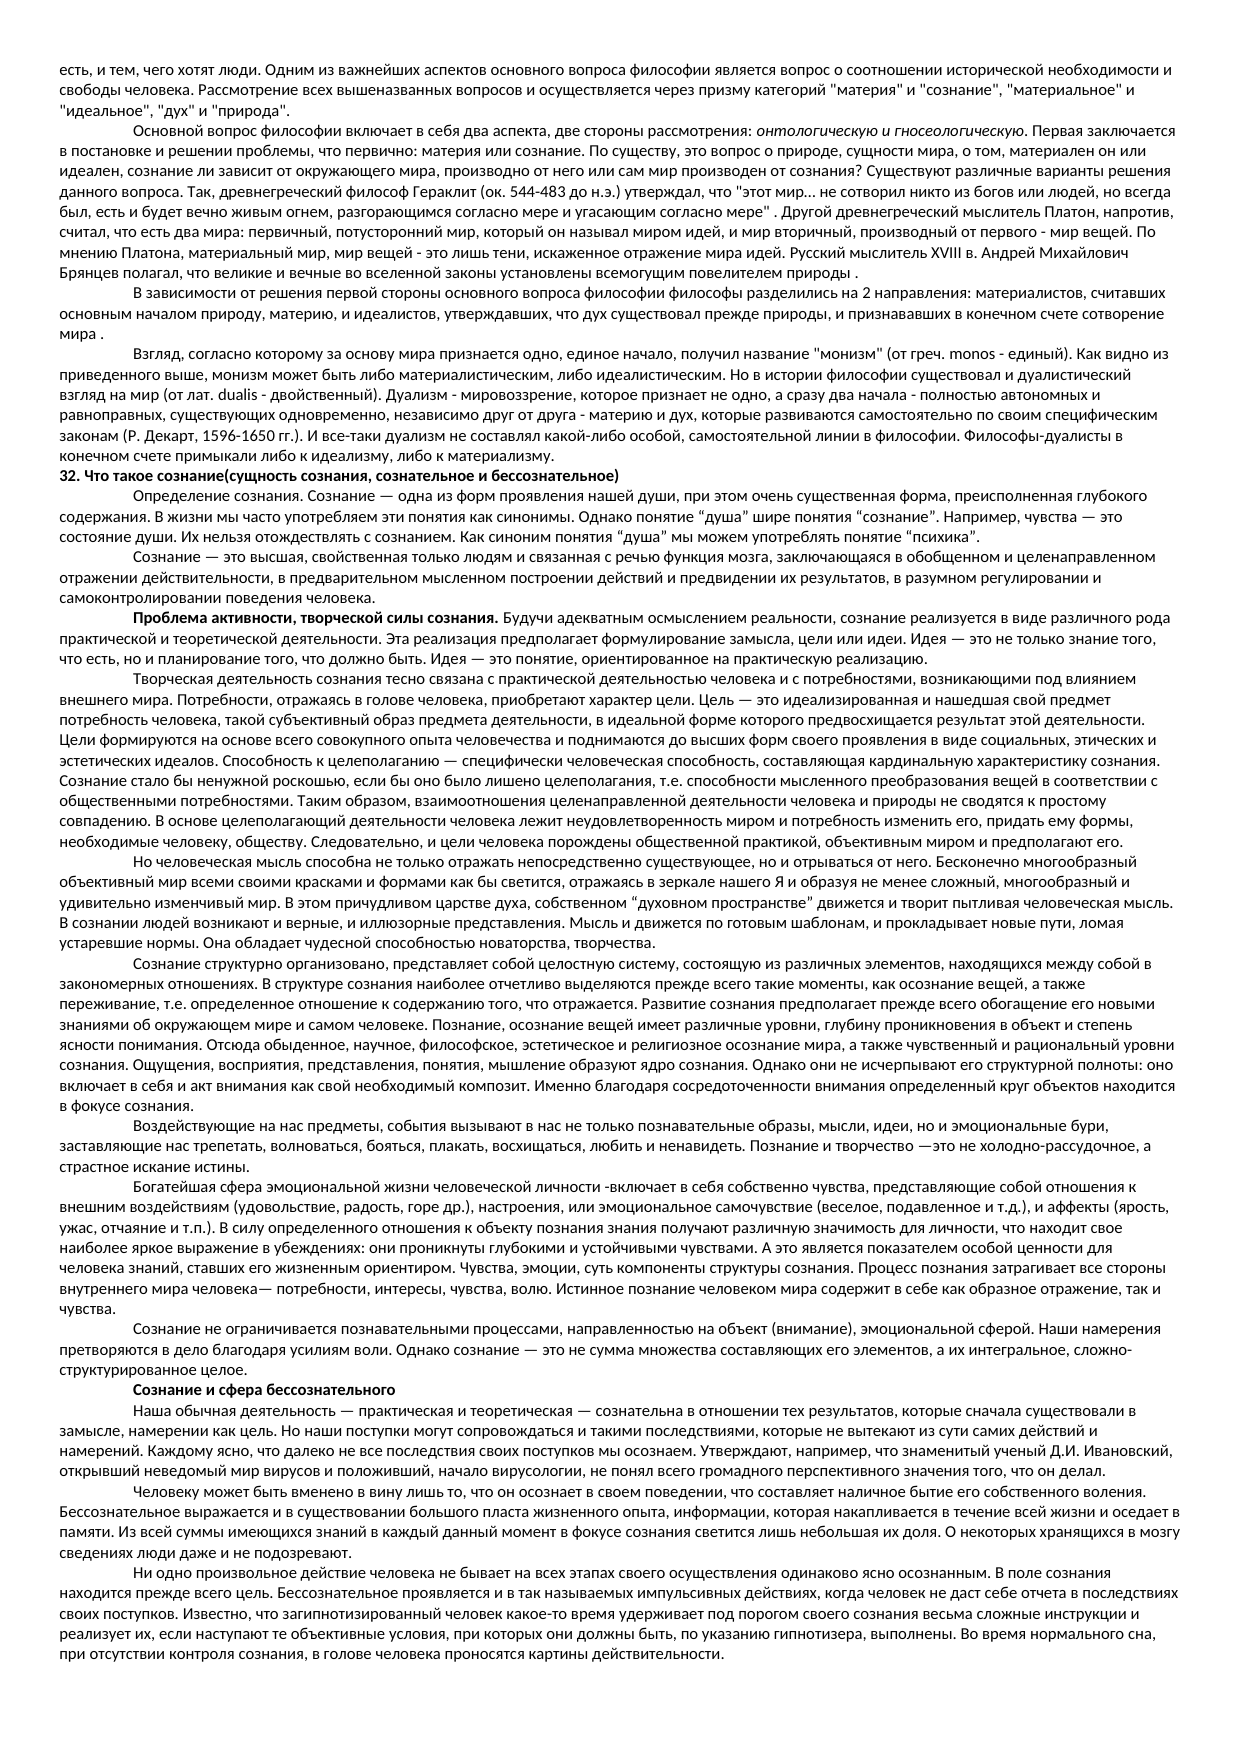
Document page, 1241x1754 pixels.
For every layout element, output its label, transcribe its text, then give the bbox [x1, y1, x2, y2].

text Сознание — это высшая, свойственная только людям и связанная с речью функция мозга, заключающаяся в обобщенном и целенаправленном отражении действительности, в предварительном мысленном построении действий и предвидении их результатов, в разумном регулировании и самоконтролировании поведения человека. [59, 547, 1181, 608]
text Проблема активности, творческой силы сознания. Будучи адекватным осмыслением реальности, сознание реализуется в виде различного рода практической и теоретической деятельности. Эта реализация предполагает формулирование замысла, цели или идеи. Идея — это не только знание того, что есть, но и планирование того, что должно быть. Идея — это понятие, ориентированное на практическую реализацию. [59, 608, 1181, 668]
text Наша обычная деятельность — практическая и теоретическая — сознательна в отношении тех результатов, которые сначала существовали в замысле, намерении как цель. Но наши поступки могут сопровождаться и такими последствиями, которые не вытекают из сути самих действий и намерений. Каждому ясно, что далеко не все последствия своих поступков мы осознаем. Утверждают, например, что знаменитый ученый Д.И. Ивановский, открывший неведомый мир вирусов и положивший, начало вирусологии, не понял всего громадного перспективного значения того, что он делал. [59, 1400, 1181, 1481]
text Творческая деятельность сознания тесно связана с практической деятельностью человека и с потребностями, возникающими под влиянием внешнего мира. Потребности, отражаясь в голове человека, приобретают характер цели. Цель — это идеализированная и нашедшая свой предмет потребность человека, такой субъективный образ предмета деятельности, в идеальной форме которого предвосхищается результат этой деятельности. Цели формируются на основе всего совокупного опыта человечества и поднимаются до высших форм своего проявления в виде социальных, этических и эстетических идеалов. Способность к целеполаганию — специфически человеческая способность, составляющая кардинальную характеристику сознания. Сознание стало бы ненужной роскошью, если бы оно было лишено целеполагания, т.е. способности мысленного преобразования вещей в соответствии с общественными потребностями. Таким образом, взаимоотношения целенаправленной деятельности человека и природы не сводятся к простому совпадению. В основе целеполагающий деятельности человека лежит неудовлетворенность миром и потребность изменить его, придать ему формы, необходимые человеку, обществу. Следовательно, и цели человека порождены общественной практикой, объективным миром и предполагают его. [59, 668, 1181, 851]
text есть, и тем, чего хотят люди. Одним из важнейших аспектов основного вопроса философии является вопрос о соотношении исторической необходимости и свободы человека. Рассмотрение всех вышеназванных вопросов и осуществляется через призму категорий "материя" и "сознание", "материальное" и "идеальное", "дух" и "природа". [59, 59, 1181, 120]
text Богатейшая сфера эмоциональной жизни человеческой личности -включает в себя собственно чувства, представляющие собой отношения к внешним воздействиям (удовольствие, радость, горе др.), настроения, или эмоциональное самочувствие (веселое, подавленное и т.д.), и аффекты (ярость, ужас, отчаяние и т.п.). В силу определенного отношения к объекту познания знания получают различную значимость для личности, что находит свое наиболее яркое выражение в убеждениях: они проникнуты глубокими и устойчивыми чувствами. А это является показателем особой ценности для человека знаний, ставших его жизненным ориентиром. Чувства, эмоции, суть компоненты структуры сознания. Процесс познания затрагивает все стороны внутреннего мира человека— потребности, интересы, чувства, волю. Истинное познание человеком мира содержит в себе как образное отражение, так и чувства. [59, 1176, 1181, 1318]
text Взгляд, согласно которому за основу мира признается одно, единое начало, получил название "монизм" (от греч. monos - единый). Как видно из приведенного выше, монизм может быть либо материалистическим, либо идеалистическим. Но в истории философии существовал и дуалистический взгляд на мир (от лат. dualis - двойственный). Дуализм - мировоззрение, которое признает не одно, а сразу два начала - полностью автономных и равноправных, существующих одновременно, независимо друг от друга - материю и дух, которые развиваются самостоятельно по своим специфическим законам (Р. Декарт, 1596-1650 гг.). И все-таки дуализм не составлял какой-либо особой, самостоятельной линии в философии. Философы-дуалисты в конечном счете примыкали либо к идеализму, либо к материализму. [59, 343, 1181, 465]
subtitle 32. Что такое сознание(сущность сознания, сознательное и бессознательное) [59, 465, 1181, 486]
text Воздействующие на нас предметы, события вызывают в нас не только познавательные образы, мысли, идеи, но и эмоциональные бури, заставляющие нас трепетать, волноваться, бояться, плакать, восхищаться, любить и ненавидеть. Познание и творчество —это не холодно-рассудочное, а страстное искание истины. [59, 1115, 1181, 1176]
text В зависимости от решения первой стороны основного вопроса философии философы разделились на 2 направления: материалистов, считавших основным началом природу, материю, и идеалистов, утверждавших, что дух существовал прежде природы, и признававших в конечном счете сотворение мира . [59, 283, 1181, 343]
text Человеку может быть вменено в вину лишь то, что он осознает в своем поведении, что составляет наличное бытие его собственного воления. Бессознательное выражается и в существовании большого пласта жизненного опыта, информации, которая накапливается в течение всей жизни и оседает в памяти. Из всей суммы имеющихся знаний в каждый данный момент в фокусе сознания светится лишь небольшая их доля. О некоторых хранящихся в мозгу сведениях люди даже и не подозревают. [59, 1481, 1181, 1562]
text Определение сознания. Сознание — одна из форм проявления нашей души, при этом очень существенная форма, преисполненная глубокого содержания. В жизни мы часто употребляем эти понятия как синонимы. Однако понятие “душа” шире понятия “сознание”. Например, чувства — это состояние души. Их нельзя отождествлять с сознанием. Как синоним понятия “душа” мы можем употреблять понятие “психика”. [59, 486, 1181, 547]
text Но человеческая мысль способна не только отражать непосредственно существующее, но и отрываться от него. Бесконечно многообразный объективный мир всеми своими красками и формами как бы светится, отражаясь в зеркале нашего Я и образуя не менее сложный, многообразный и удивительно изменчивый мир. В этом причудливом царстве духа, собственном “духовном пространстве” движется и творит пытливая человеческая мысль. В сознании людей возникают и верные, и иллюзорные представления. Мысль и движется по готовым шаблонам, и прокладывает новые пути, ломая устаревшие нормы. Она обладает чудесной способностью новаторства, творчества. [59, 851, 1181, 953]
text Ни одно произвольное действие человека не бывает на всех этапах своего осуществления одинаково ясно осознанным. В поле сознания находится прежде всего цель. Бессознательное проявляется и в так называемых импульсивных действиях, когда человек не даст себе отчета в последствиях своих поступков. Известно, что загипнотизированный человек какое-то время удерживает под порогом своего сознания весьма сложные инструкции и реализует их, если наступают те объективные условия, при которых они должны быть, по указанию гипнотизера, выполнены. Во время нормального сна, при отсутствии контроля сознания, в голове человека проносятся картины действительности. [59, 1562, 1181, 1664]
text Сознание структурно организовано, представляет собой целостную систему, состоящую из различных элементов, находящихся между собой в закономерных отношениях. В структуре сознания наиболее отчетливо выделяются прежде всего такие моменты, как осознание вещей, а также переживание, т.е. определенное отношение к содержанию того, что отражается. Развитие сознания предполагает прежде всего обогащение его новыми знаниями об окружающем мире и самом человеке. Познание, осознание вещей имеет различные уровни, глубину проникновения в объект и степень ясности понимания. Отсюда обыденное, научное, философское, эстетическое и религиозное осознание мира, а также чувственный и рациональный уровни сознания. Ощущения, восприятия, представления, понятия, мышление образуют ядро сознания. Однако они не исчерпывают его структурной полноты: оно включает в себя и акт внимания как свой необходимый композит. Именно благодаря сосредоточенности внимания определенный круг объектов находится в фокусе сознания. [59, 953, 1181, 1115]
text Основной вопрос философии включает в себя два аспекта, две стороны рассмотрения: онтологическую и гносеологическую. Первая заключается в постановке и решении проблемы, что первично: материя или сознание. По существу, это вопрос о природе, сущности мира, о том, материален он или идеален, сознание ли зависит от окружающего мира, производно от него или сам мир производен от сознания? Существуют различные варианты решения данного вопроса. Так, древнегреческий философ Гераклит (ок. 544-483 до н.э.) утверждал, что "этот мир… не сотворил никто из богов или людей, но всегда был, есть и будет вечно живым огнем, разгорающимся согласно мере и угасающим согласно мере" . Другой древнегреческий мыслитель Платон, напротив, считал, что есть два мира: первичный, потусторонний мир, который он называл миром идей, и мир вторичный, производный от первого - мир вещей. По мнению Платона, материальный мир, мир вещей - это лишь тени, искаженное отражение мира идей. Русский мыслитель XVIII в. Андрей Михайлович Брянцев полагал, что великие и вечные во вселенной законы установлены всемогущим повелителем природы . [59, 120, 1181, 283]
subtitle Сознание и сфера бессознательного [59, 1379, 1181, 1400]
text Сознание не ограничивается познавательными процессами, направленностью на объект (внимание), эмоциональной сферой. Наши намерения претворяются в дело благодаря усилиям воли. Однако сознание — это не сумма множества составляющих его элементов, а их интегральное, сложно-структурированное целое. [59, 1318, 1181, 1379]
